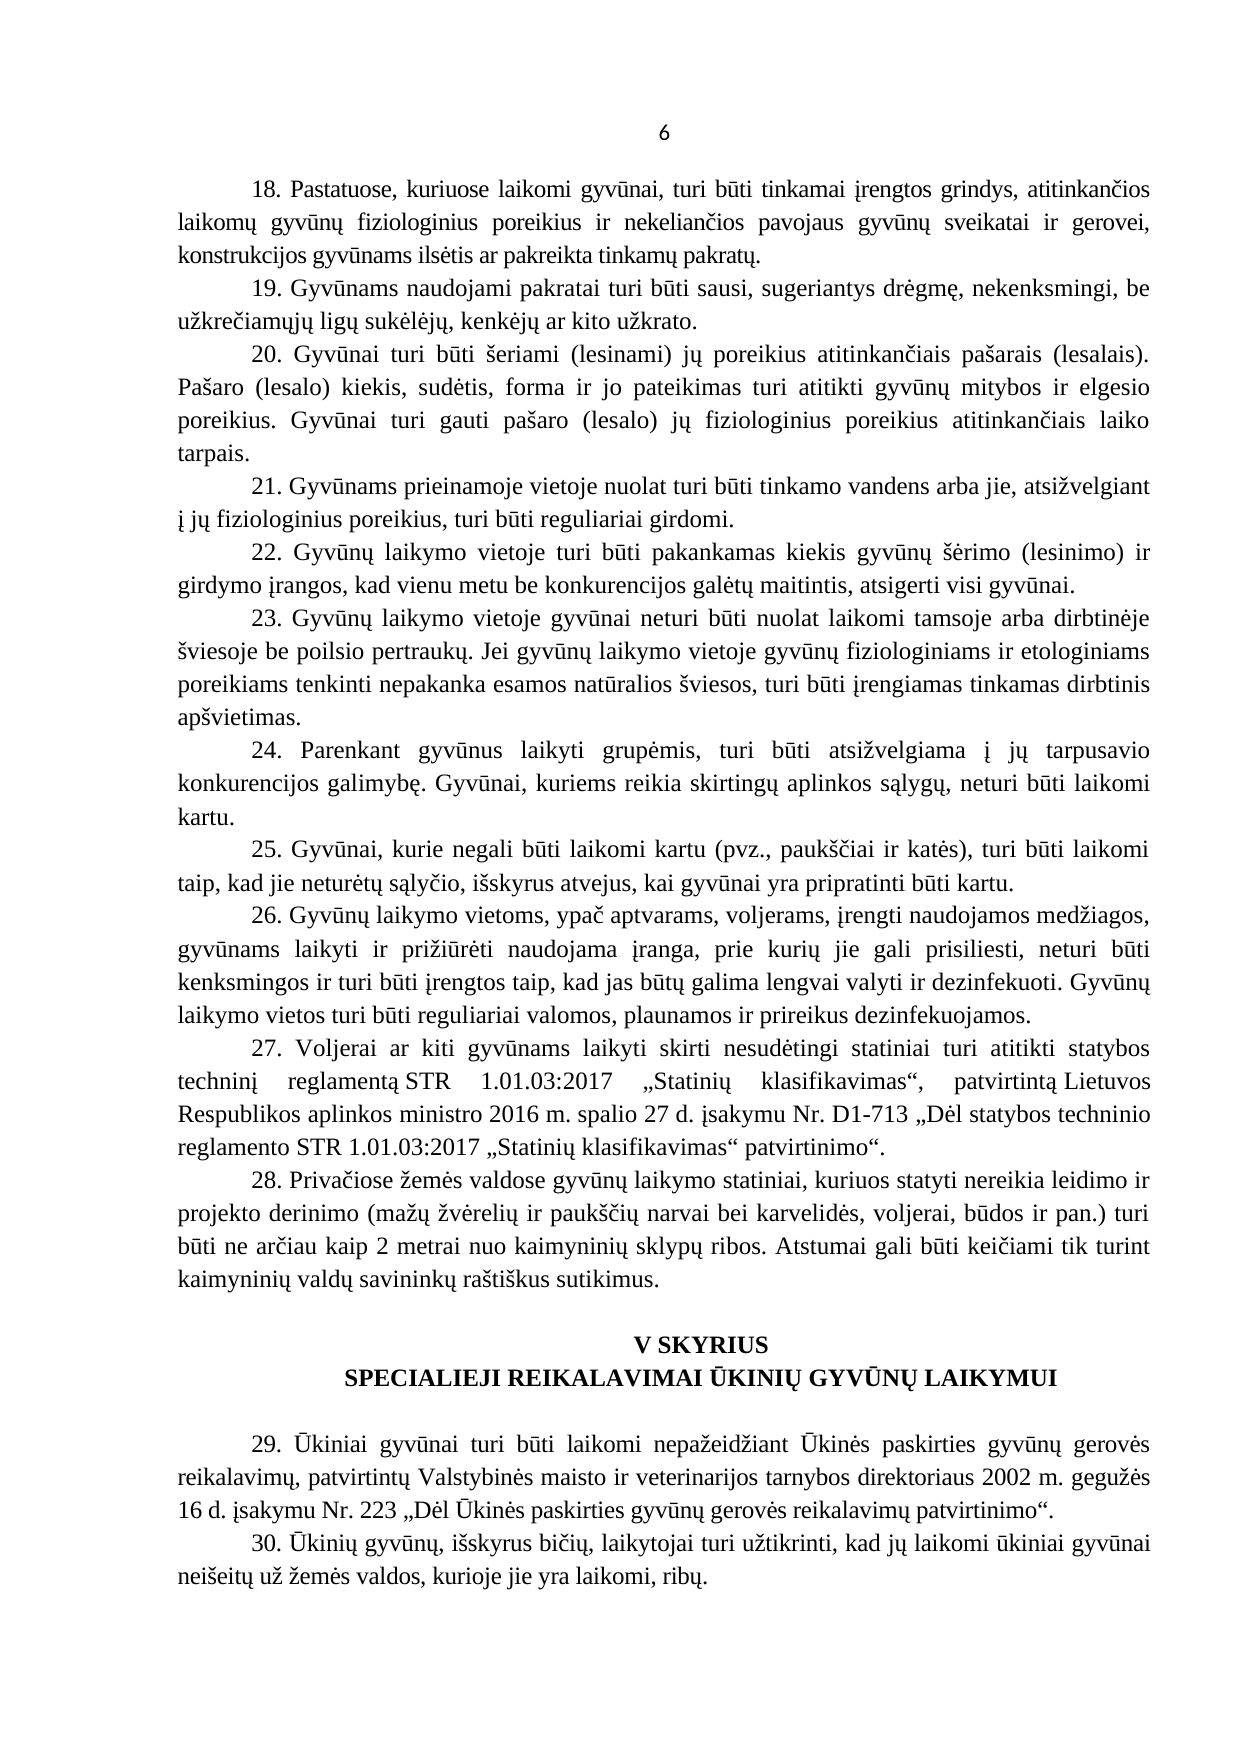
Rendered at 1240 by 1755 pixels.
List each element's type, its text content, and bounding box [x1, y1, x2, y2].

text 28. Privačiose žemės valdose gyvūnų laikymo statiniai, kuriuos statyti nereikia leidimo ir projekto derinimo (mažų žvėrelių ir paukščių narvai bei karvelidės, voljerai, būdos ir pan.) turi būti ne arčiau kaip 2 metrai nuo kaimyninių sklypų ribos. Atstumai gali būti keičiami tik turint kaimyninių valdų savininkų raštiškus sutikimus. [177, 1165, 1151, 1293]
text 18. Pastatuose, kuriuose laikomi gyvūnai, turi būti tinkamai įrengtos grindys, atitinkančios laikomų gyvūnų fiziologinius poreikius ir nekeliančios pavojaus gyvūnų sveikatai ir gerovei, konstrukcijos gyvūnams ilsėtis ar pakreikta tinkamų pakratų. [177, 174, 1151, 269]
text 25. Gyvūnai, kurie negali būti laikomi kartu (pvz., paukščiai ir katės), turi būti laikomi taip, kad jie neturėtų sąlyčio, išskyrus atvejus, kai gyvūnai yra pripratinti būti kartu. [177, 834, 1151, 896]
text SPECIALIEJI REIKALAVIMAI ŪKINIŲ GYVŪNŲ LAIKYMUI [177, 1363, 1151, 1392]
text 22. Gyvūnų laikymo vietoje turi būti pakankamas kiekis gyvūnų šėrimo (lesinimo) ir girdymo įrangos, kad vienu metu be konkurencijos galėtų maitintis, atsigerti visi gyvūnai. [177, 537, 1151, 599]
text 26. Gyvūnų laikymo vietoms, ypač aptvarams, voljerams, įrengti naudojamos medžiagos, gyvūnams laikyti ir prižiūrėti naudojama įranga, prie kurių jie gali prisiliesti, neturi būti kenksmingos ir turi būti įrengtos taip, kad jas būtų galima lengvai valyti ir dezinfekuoti. Gyvūnų laikymo vietos turi būti reguliariai valomos, plaunamos ir prireikus dezinfekuojamos. [177, 901, 1151, 1028]
text 30. Ūkinių gyvūnų, išskyrus bičių, laikytojai turi užtikrinti, kad jų laikomi ūkiniai gyvūnai neišeitų už žemės valdos, kurioje jie yra laikomi, ribų. [177, 1528, 1151, 1590]
text 24. Parenkant gyvūnus laikyti grupėmis, turi būti atsižvelgiama į jų tarpusavio konkurencijos galimybę. Gyvūnai, kuriems reikia skirtingų aplinkos sąlygų, neturi būti laikomi kartu. [177, 736, 1151, 830]
text 19. Gyvūnams naudojami pakratai turi būti sausi, sugeriantys drėgmę, nekenksmingi, be užkrečiamųjų ligų sukėlėjų, kenkėjų ar kito užkrato. [177, 273, 1151, 335]
text V SKYRIUS [177, 1330, 1151, 1359]
text 23. Gyvūnų laikymo vietoje gyvūnai neturi būti nuolat laikomi tamsoje arba dirbtinėje šviesoje be poilsio pertraukų. Jei gyvūnų laikymo vietoje gyvūnų fiziologiniams ir etologiniams poreikiams tenkinti nepakanka esamos natūralios šviesos, turi būti įrengiamas tinkamas dirbtinis apšvietimas. [177, 603, 1151, 731]
text 29. Ūkiniai gyvūnai turi būti laikomi nepažeidžiant Ūkinės paskirties gyvūnų gerovės reikalavimų, patvirtintų Valstybinės maisto ir veterinarijos tarnybos direktoriaus 2002 m. gegužės 16 d. įsakymu Nr. 223 „Dėl Ūkinės paskirties gyvūnų gerovės reikalavimų patvirtinimo“. [177, 1429, 1151, 1524]
text 21. Gyvūnams prieinamoje vietoje nuolat turi būti tinkamo vandens arba jie, atsižvelgiant į jų fiziologinius poreikius, turi būti reguliariai girdomi. [177, 471, 1151, 533]
text 20. Gyvūnai turi būti šeriami (lesinami) jų poreikius atitinkančiais pašarais (lesalais). Pašaro (lesalo) kiekis, sudėtis, forma ir jo pateikimas turi atitikti gyvūnų mitybos ir elgesio poreikius. Gyvūnai turi gauti pašaro (lesalo) jų fiziologinius poreikius atitinkančiais laiko tarpais. [177, 339, 1151, 467]
text 27. Voljerai ar kiti gyvūnams laikyti skirti nesudėtingi statiniai turi atitikti statybos techninį reglamentą STR 1.01.03:2017 „Statinių klasifikavimas“, patvirtintą Lietuvos Respublikos aplinkos ministro 2016 m. spalio 27 d. įsakymu Nr. D1-713 „Dėl statybos techninio reglamento STR 1.01.03:2017 „Statinių klasifikavimas“ patvirtinimo“. [177, 1033, 1151, 1161]
